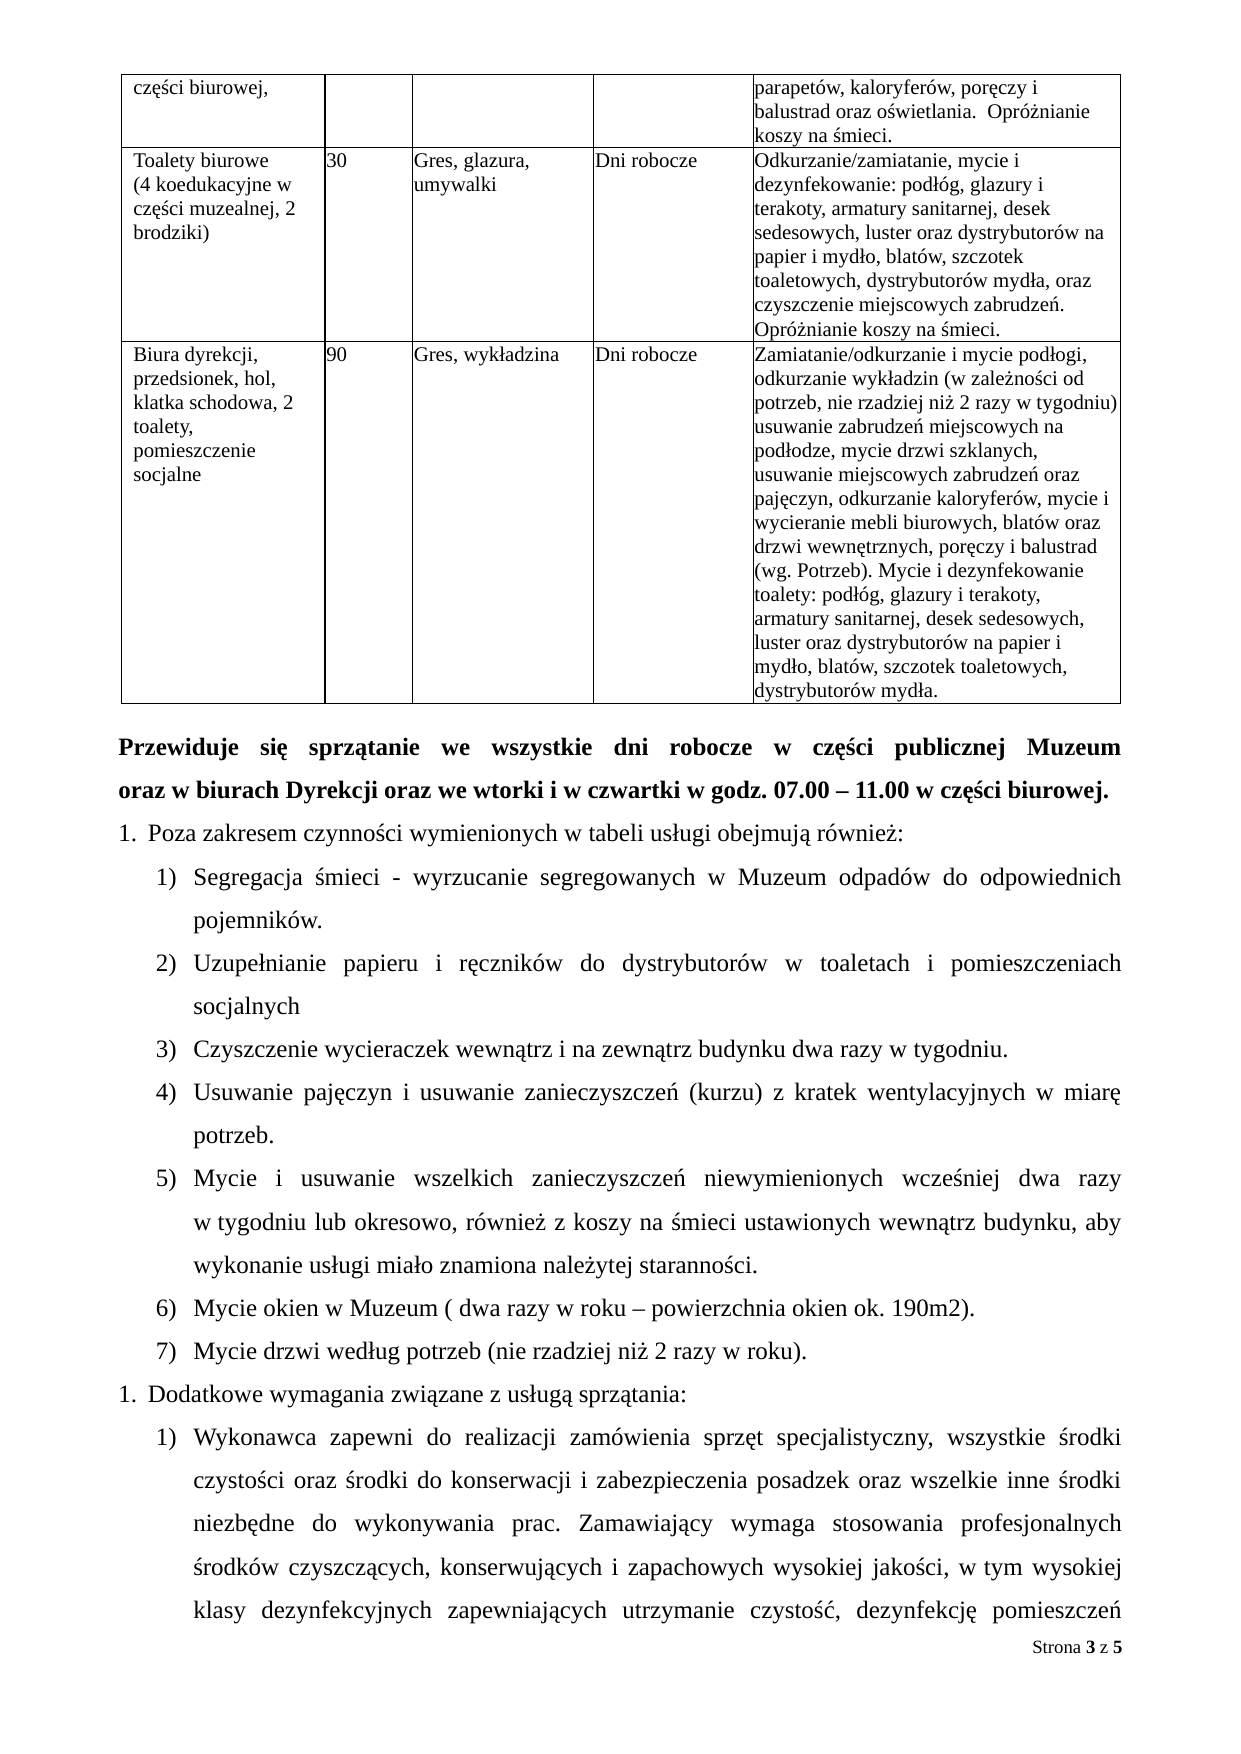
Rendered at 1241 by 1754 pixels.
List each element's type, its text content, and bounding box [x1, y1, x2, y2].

table_cell Odkurzanie/zamiatanie, mycie i dezynfekowanie: podłóg, glazury i terakoty, armatury sanitarnej, desek sedesowych, luster oraz dystrybutorów na papier i mydło, blatów, szczotek toaletowych, dystrybutorów mydła, oraz czyszczenie miejscowych zabrudzeń. Opróżnianie koszy na śmieci. [754, 148, 1120, 341]
list Mycie i usuwanie wszelkich zanieczyszczeń niewymienionych wcześniej dwa razy w tygodniu lub okresowo, również z koszy na śmieci ustawionych wewnątrz budynku, aby wykonanie usługi miało znamiona należytej staranności. [156, 1163, 1122, 1278]
table_cell Toalety biurowe (4 koedukacyjne w części muzealnej, 2 brodziki) [122, 148, 324, 341]
table_cell parapetów, kaloryferów, poręczy i balustrad oraz oświetlania. Opróżnianie koszy na śmieci. [754, 75, 1120, 147]
list Wykonawca zapewni do realizacji zamówienia sprzęt specjalistyczny, wszystkie środki czystości oraz środki do konserwacji i zabezpieczenia posadzek oraz wszelkie inne środki niezbędne do wykonywania prac. Zamawiający wymaga stosowania profesjonalnych środków czyszczących, konserwujących i zapachowych wysokiej jakości, w tym wysokiej klasy dezynfekcyjnych zapewniających utrzymanie czystość, dezynfekcję pomieszczeń [156, 1422, 1122, 1623]
table_cell Biura dyrekcji, przedsionek, hol, klatka schodowa, 2 toalety, pomieszczenie socjalne [122, 342, 324, 702]
list Mycie drzwi według potrzeb (nie rzadziej niż 2 razy w roku). [156, 1336, 1122, 1365]
list Mycie okien w Muzeum ( dwa razy w roku – powierzchnia okien ok. 190m2). [156, 1293, 1122, 1322]
table_cell Gres, wykładzina [413, 342, 593, 702]
table_cell Gres, glazura, umywalki [413, 148, 593, 341]
table_cell 30 [326, 148, 412, 341]
table_cell Dni robocze [594, 342, 753, 702]
table_cell [594, 75, 753, 147]
table_cell 90 [326, 342, 412, 702]
list Dodatkowe wymagania związane z usługą sprzątania: [118, 1379, 1122, 1408]
text Przewiduje się sprzątanie we wszystkie dni robocze w części publicznej Muzeum oraz w biurach Dyrekcji oraz we wtorki i w czwartki w godz. 07.00 – 11.00 w części biurowej. [118, 732, 1122, 804]
table_cell Dni robocze [594, 148, 753, 341]
list Poza zakresem czynności wymienionych w tabeli usługi obejmują również: [118, 818, 1122, 847]
table_cell części biurowej, [122, 75, 324, 147]
table_cell [326, 75, 412, 147]
list Uzupełnianie papieru i ręczników do dystrybutorów w toaletach i pomieszczeniach socjalnych [156, 948, 1122, 1020]
list Segregacja śmieci - wyrzucanie segregowanych w Muzeum odpadów do odpowiednich pojemników. [156, 862, 1122, 933]
table_cell Zamiatanie/odkurzanie i mycie podłogi, odkurzanie wykładzin (w zależności od potrzeb, nie rzadziej niż 2 razy w tygodniu) usuwanie zabrudzeń miejscowych na podłodze, mycie drzwi szklanych, usuwanie miejscowych zabrudzeń oraz pajęczyn, odkurzanie kaloryferów, mycie i wycieranie mebli biurowych, blatów oraz drzwi wewnętrznych, poręczy i balustrad (wg. Potrzeb). Mycie i dezynfekowanie toalety: podłóg, glazury i terakoty, armatury sanitarnej, desek sedesowych, luster oraz dystrybutorów na papier i mydło, blatów, szczotek toaletowych, dystrybutorów mydła. [754, 342, 1120, 702]
list Czyszczenie wycieraczek wewnątrz i na zewnątrz budynku dwa razy w tygodniu. [156, 1034, 1122, 1063]
list Usuwanie pajęczyn i usuwanie zanieczyszczeń (kurzu) z kratek wentylacyjnych w miarę potrzeb. [156, 1077, 1122, 1149]
table_cell [413, 75, 593, 147]
